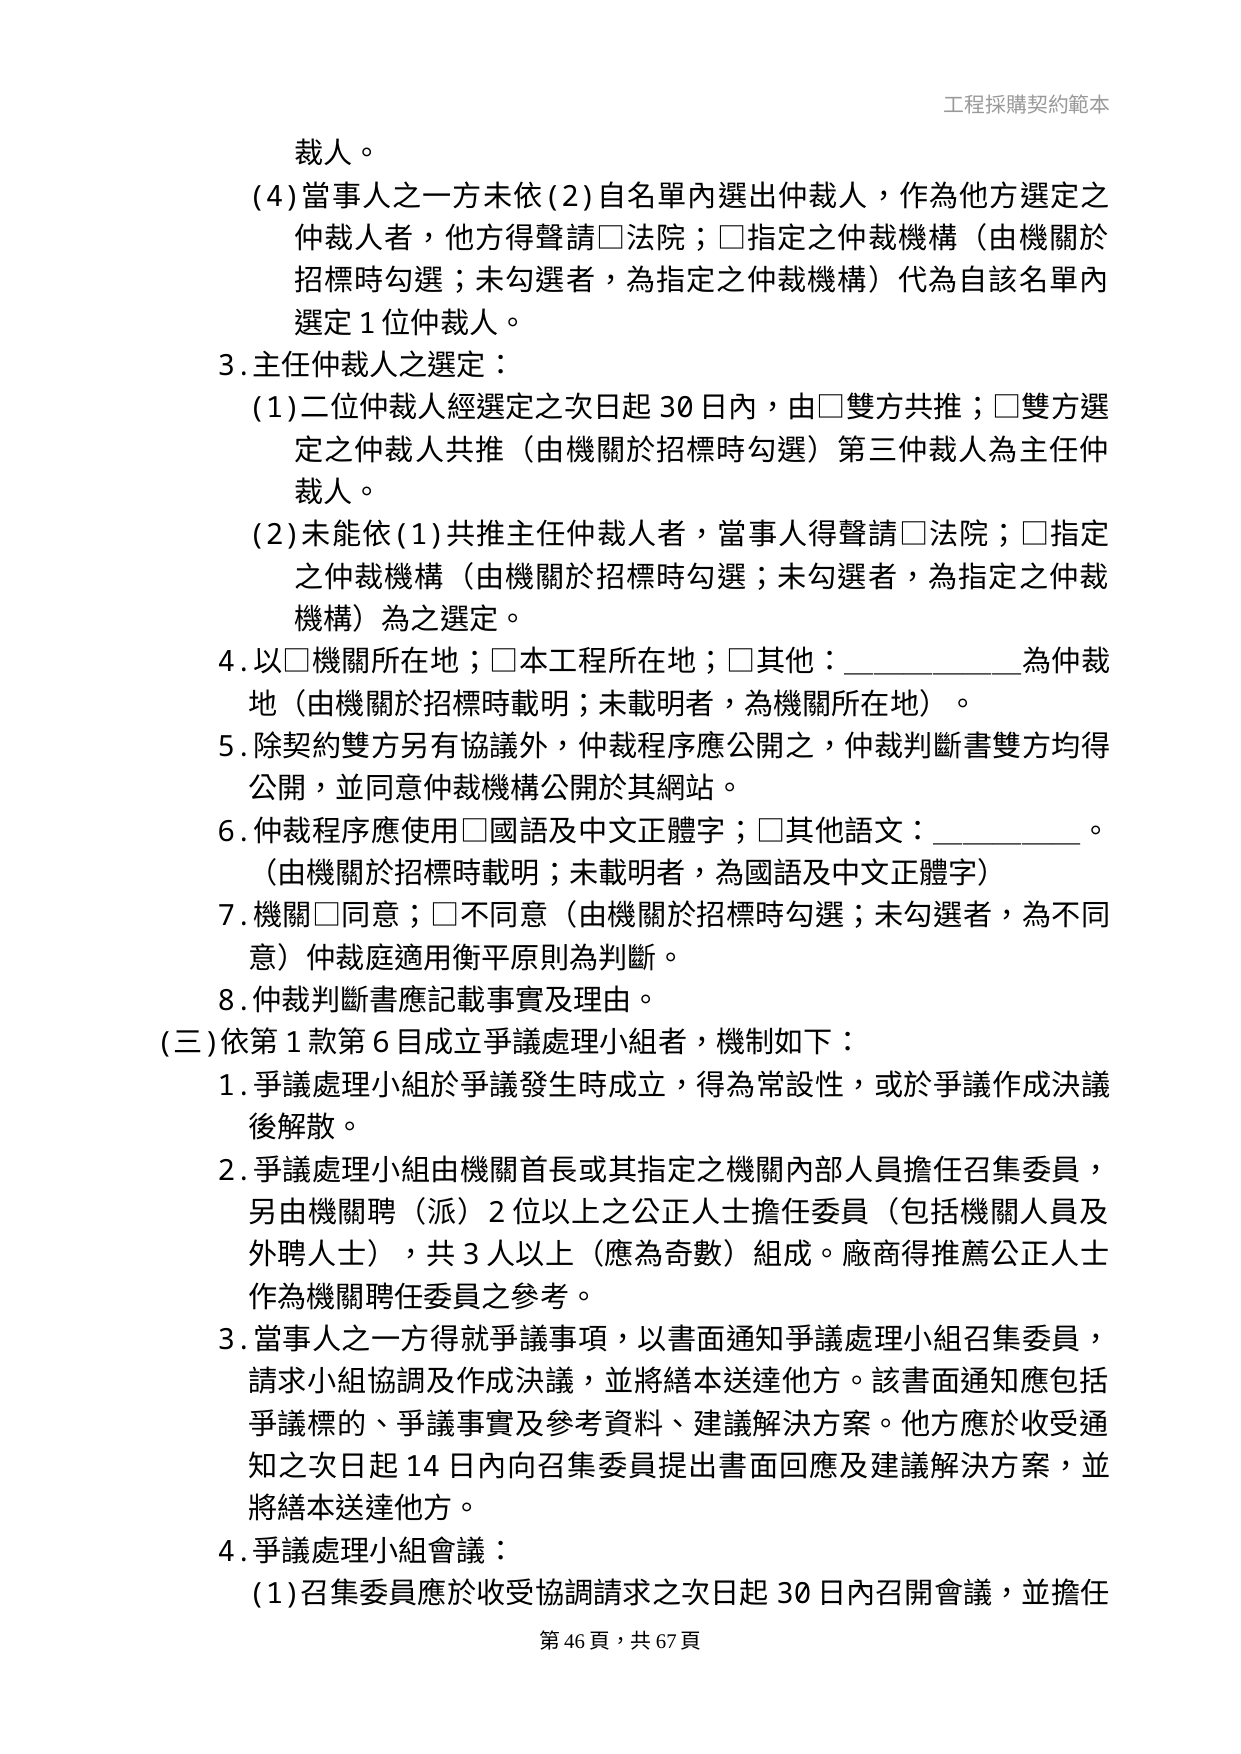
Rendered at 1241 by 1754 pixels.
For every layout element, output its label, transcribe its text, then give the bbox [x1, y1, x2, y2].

text 7.機關□同意；□不同意（由機關於招標時勾選；未勾選者，為不同意）仲裁庭適用衡平原則為判斷。 [217, 892, 1110, 977]
text 4.以□機關所在地；□本工程所在地；□其他：＿＿＿＿＿＿為仲裁地（由機關於招標時載明；未載明者，為機關所在地）。 [217, 638, 1110, 723]
text (4)當事人之一方未依(2)自名單內選出仲裁人，作為他方選定之仲裁人者，他方得聲請□法院；□指定之仲裁機構（由機關於招標時勾選；未勾選者，為指定之仲裁機構）代為自該名單內選定1位仲裁人。 [248, 172, 1110, 342]
text 1.爭議處理小組於爭議發生時成立，得為常設性，或於爭議作成決議後解散。 [217, 1061, 1110, 1146]
text 2.爭議處理小組由機關首長或其指定之機關內部人員擔任召集委員，另由機關聘（派）2位以上之公正人士擔任委員（包括機關人員及外聘人士），共3人以上（應為奇數）組成。廠商得推薦公正人士作為機關聘任委員之參考。 [217, 1146, 1110, 1316]
text 裁人。 [248, 130, 1110, 172]
text 6.仲裁程序應使用□國語及中文正體字；□其他語文：＿＿＿＿＿。（由機關於招標時載明；未載明者，為國語及中文正體字） [217, 807, 1110, 892]
text (1)二位仲裁人經選定之次日起30日內，由□雙方共推；□雙方選定之仲裁人共推（由機關於招標時勾選）第三仲裁人為主任仲裁人。 [248, 384, 1110, 511]
text 4.爭議處理小組會議： [217, 1527, 1110, 1570]
text (1)召集委員應於收受協調請求之次日起30日內召開會議，並擔任 [248, 1570, 1110, 1612]
text (三)依第1款第6目成立爭議處理小組者，機制如下： [156, 1019, 1110, 1061]
text 8.仲裁判斷書應記載事實及理由。 [217, 977, 1110, 1019]
text 3.當事人之一方得就爭議事項，以書面通知爭議處理小組召集委員，請求小組協調及作成決議，並將繕本送達他方。該書面通知應包括爭議標的、爭議事實及參考資料、建議解決方案。他方應於收受通知之次日起14日內向召集委員提出書面回應及建議解決方案，並將繕本送達他方。 [217, 1316, 1110, 1527]
text 3.主任仲裁人之選定： [217, 342, 1110, 384]
text 5.除契約雙方另有協議外，仲裁程序應公開之，仲裁判斷書雙方均得公開，並同意仲裁機構公開於其網站。 [217, 723, 1110, 807]
text (2)未能依(1)共推主任仲裁人者，當事人得聲請□法院；□指定之仲裁機構（由機關於招標時勾選；未勾選者，為指定之仲裁機構）為之選定。 [248, 511, 1110, 638]
